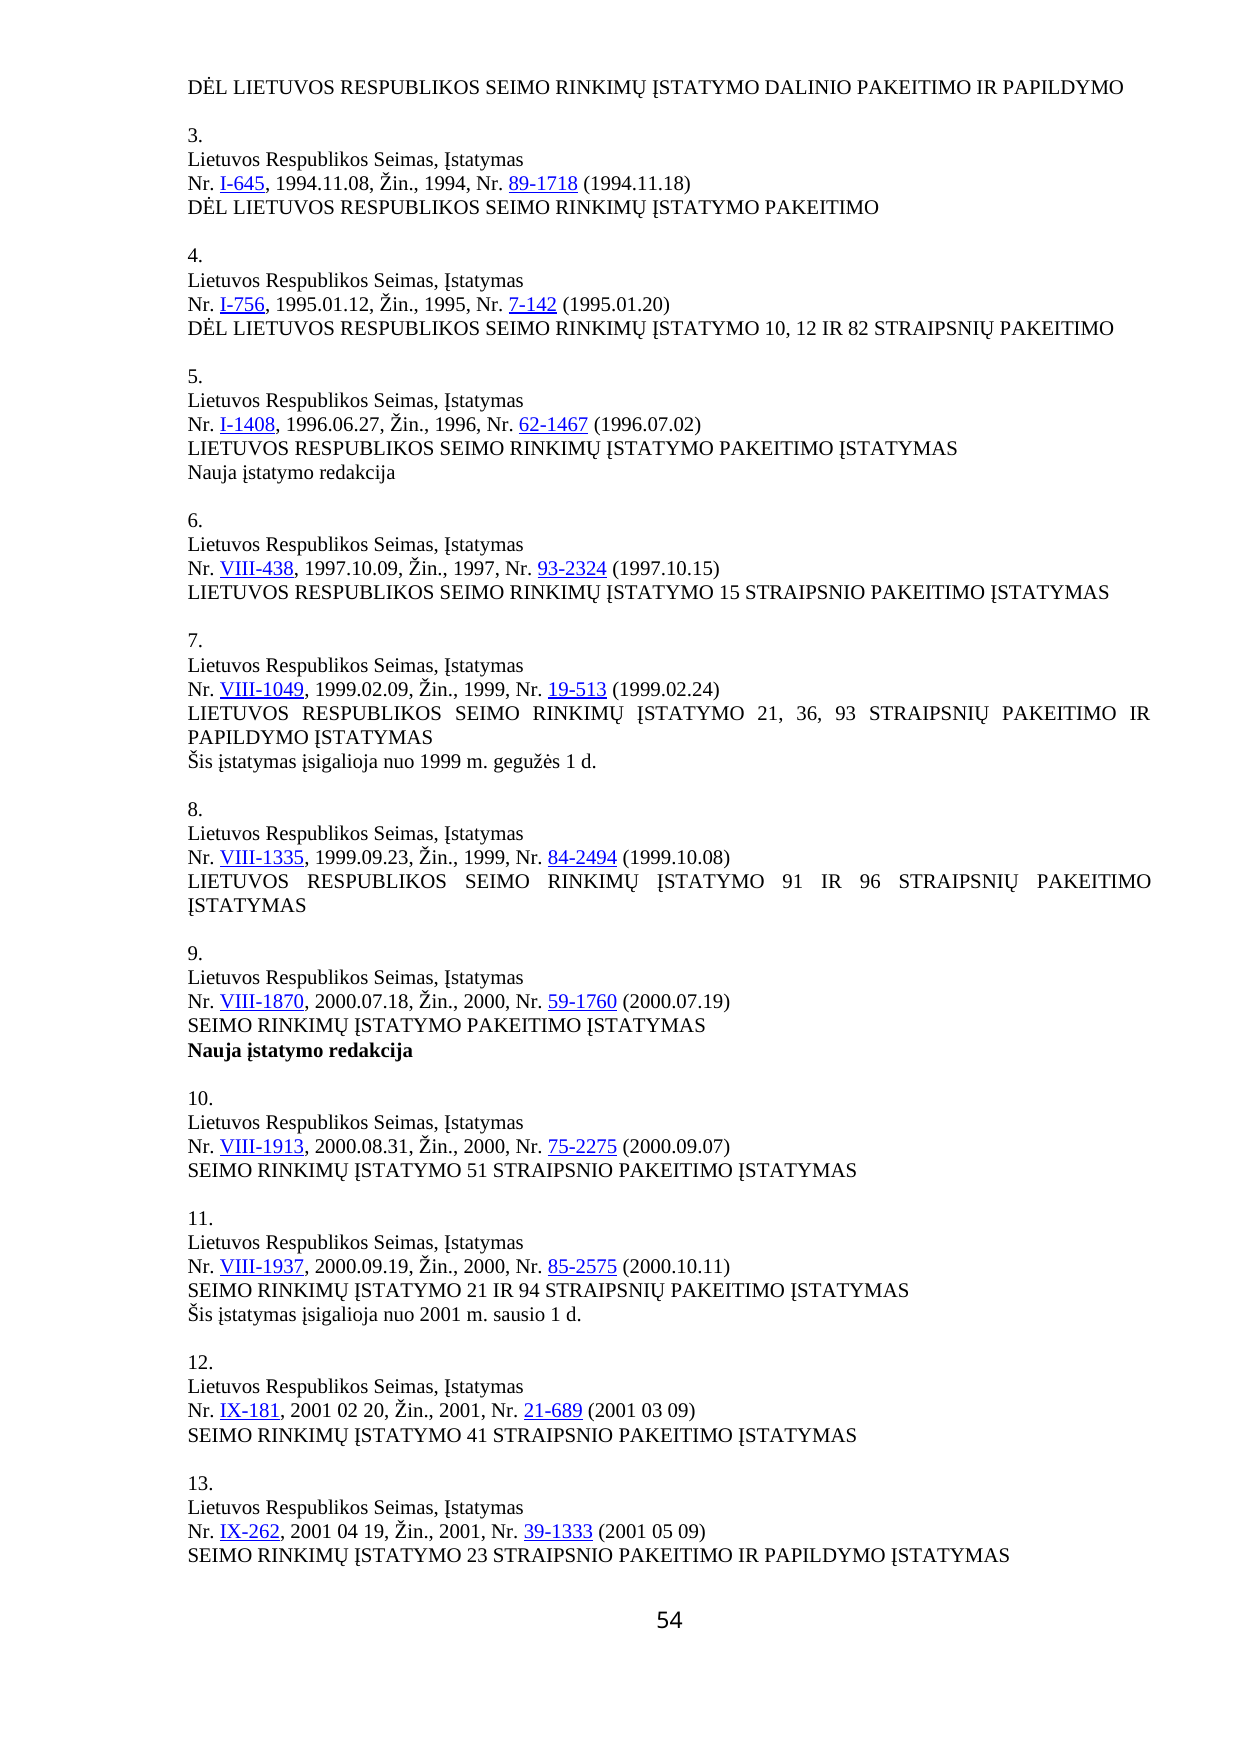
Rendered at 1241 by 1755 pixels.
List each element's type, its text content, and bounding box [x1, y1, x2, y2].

text LIETUVOS RESPUBLIKOS SEIMO RINKIMŲ ĮSTATYMO 15 STRAIPSNIO PAKEITIMO ĮSTATYMAS [187, 580, 1152, 604]
text 4. [187, 243, 1152, 267]
text Nr. VIII-1913, 2000.08.31, Žin., 2000, Nr. 75-2275 (2000.09.07) [187, 1134, 1152, 1158]
text Lietuvos Respublikos Seimas, Įstatymas [187, 1495, 1152, 1519]
text DĖL LIETUVOS RESPUBLIKOS SEIMO RINKIMŲ ĮSTATYMO PAKEITIMO [187, 195, 1152, 219]
text Lietuvos Respublikos Seimas, Įstatymas [187, 1230, 1152, 1254]
text Nr. VIII-1870, 2000.07.18, Žin., 2000, Nr. 59-1760 (2000.07.19) [187, 989, 1152, 1013]
text SEIMO RINKIMŲ ĮSTATYMO 21 IR 94 STRAIPSNIŲ PAKEITIMO ĮSTATYMAS [187, 1278, 1152, 1302]
text Nr. VIII-438, 1997.10.09, Žin., 1997, Nr. 93-2324 (1997.10.15) [187, 556, 1152, 580]
text Šis įstatymas įsigalioja nuo 1999 m. gegužės 1 d. [187, 749, 1152, 773]
text Lietuvos Respublikos Seimas, Įstatymas [187, 388, 1152, 412]
text Lietuvos Respublikos Seimas, Įstatymas [187, 267, 1152, 292]
text DĖL LIETUVOS RESPUBLIKOS SEIMO RINKIMŲ ĮSTATYMO DALINIO PAKEITIMO IR PAPILDYMO [187, 75, 1152, 99]
text DĖL LIETUVOS RESPUBLIKOS SEIMO RINKIMŲ ĮSTATYMO 10, 12 IR 82 STRAIPSNIŲ PAKEITIMO [187, 316, 1152, 340]
text Nauja įstatymo redakcija [187, 460, 1152, 484]
text 10. [187, 1086, 1152, 1110]
text Šis įstatymas įsigalioja nuo 2001 m. sausio 1 d. [187, 1302, 1152, 1326]
text SEIMO RINKIMŲ ĮSTATYMO 41 STRAIPSNIO PAKEITIMO ĮSTATYMAS [187, 1422, 1152, 1447]
text Lietuvos Respublikos Seimas, Įstatymas [187, 965, 1152, 989]
text Nr. IX-181, 2001 02 20, Žin., 2001, Nr. 21-689 (2001 03 09) [187, 1398, 1152, 1422]
text Nr. I-756, 1995.01.12, Žin., 1995, Nr. 7-142 (1995.01.20) [187, 292, 1152, 316]
text Nr. IX-262, 2001 04 19, Žin., 2001, Nr. 39-1333 (2001 05 09) [187, 1519, 1152, 1543]
text Lietuvos Respublikos Seimas, Įstatymas [187, 1374, 1152, 1398]
text Nr. VIII-1335, 1999.09.23, Žin., 1999, Nr. 84-2494 (1999.10.08) [187, 845, 1152, 869]
text LIETUVOS RESPUBLIKOS SEIMO RINKIMŲ ĮSTATYMO 91 IR 96 STRAIPSNIŲ PAKEITIMO ĮSTATYMAS [187, 869, 1152, 917]
text 7. [187, 628, 1152, 652]
text SEIMO RINKIMŲ ĮSTATYMO PAKEITIMO ĮSTATYMAS [187, 1013, 1152, 1037]
text Lietuvos Respublikos Seimas, Įstatymas [187, 821, 1152, 845]
text LIETUVOS RESPUBLIKOS SEIMO RINKIMŲ ĮSTATYMO PAKEITIMO ĮSTATYMAS [187, 436, 1152, 460]
text 12. [187, 1350, 1152, 1374]
text Nr. VIII-1049, 1999.02.09, Žin., 1999, Nr. 19-513 (1999.02.24) [187, 677, 1152, 701]
text Nr. VIII-1937, 2000.09.19, Žin., 2000, Nr. 85-2575 (2000.10.11) [187, 1254, 1152, 1278]
text 11. [187, 1206, 1152, 1230]
text SEIMO RINKIMŲ ĮSTATYMO 23 STRAIPSNIO PAKEITIMO IR PAPILDYMO ĮSTATYMAS [187, 1543, 1152, 1567]
text 8. [187, 797, 1152, 821]
text Nr. I-1408, 1996.06.27, Žin., 1996, Nr. 62-1467 (1996.07.02) [187, 412, 1152, 436]
text Lietuvos Respublikos Seimas, Įstatymas [187, 147, 1152, 171]
text 5. [187, 364, 1152, 388]
text 13. [187, 1471, 1152, 1495]
text Lietuvos Respublikos Seimas, Įstatymas [187, 532, 1152, 556]
text 6. [187, 508, 1152, 532]
text 9. [187, 941, 1152, 965]
text Nr. I-645, 1994.11.08, Žin., 1994, Nr. 89-1718 (1994.11.18) [187, 171, 1152, 195]
text Lietuvos Respublikos Seimas, Įstatymas [187, 1110, 1152, 1134]
text Nauja įstatymo redakcija [187, 1037, 1152, 1062]
text LIETUVOS RESPUBLIKOS SEIMO RINKIMŲ ĮSTATYMO 21, 36, 93 STRAIPSNIŲ PAKEITIMO IR PAPILDYMO ĮSTATYMAS [187, 701, 1152, 749]
text SEIMO RINKIMŲ ĮSTATYMO 51 STRAIPSNIO PAKEITIMO ĮSTATYMAS [187, 1158, 1152, 1182]
text 3. [187, 123, 1152, 147]
text Lietuvos Respublikos Seimas, Įstatymas [187, 652, 1152, 677]
